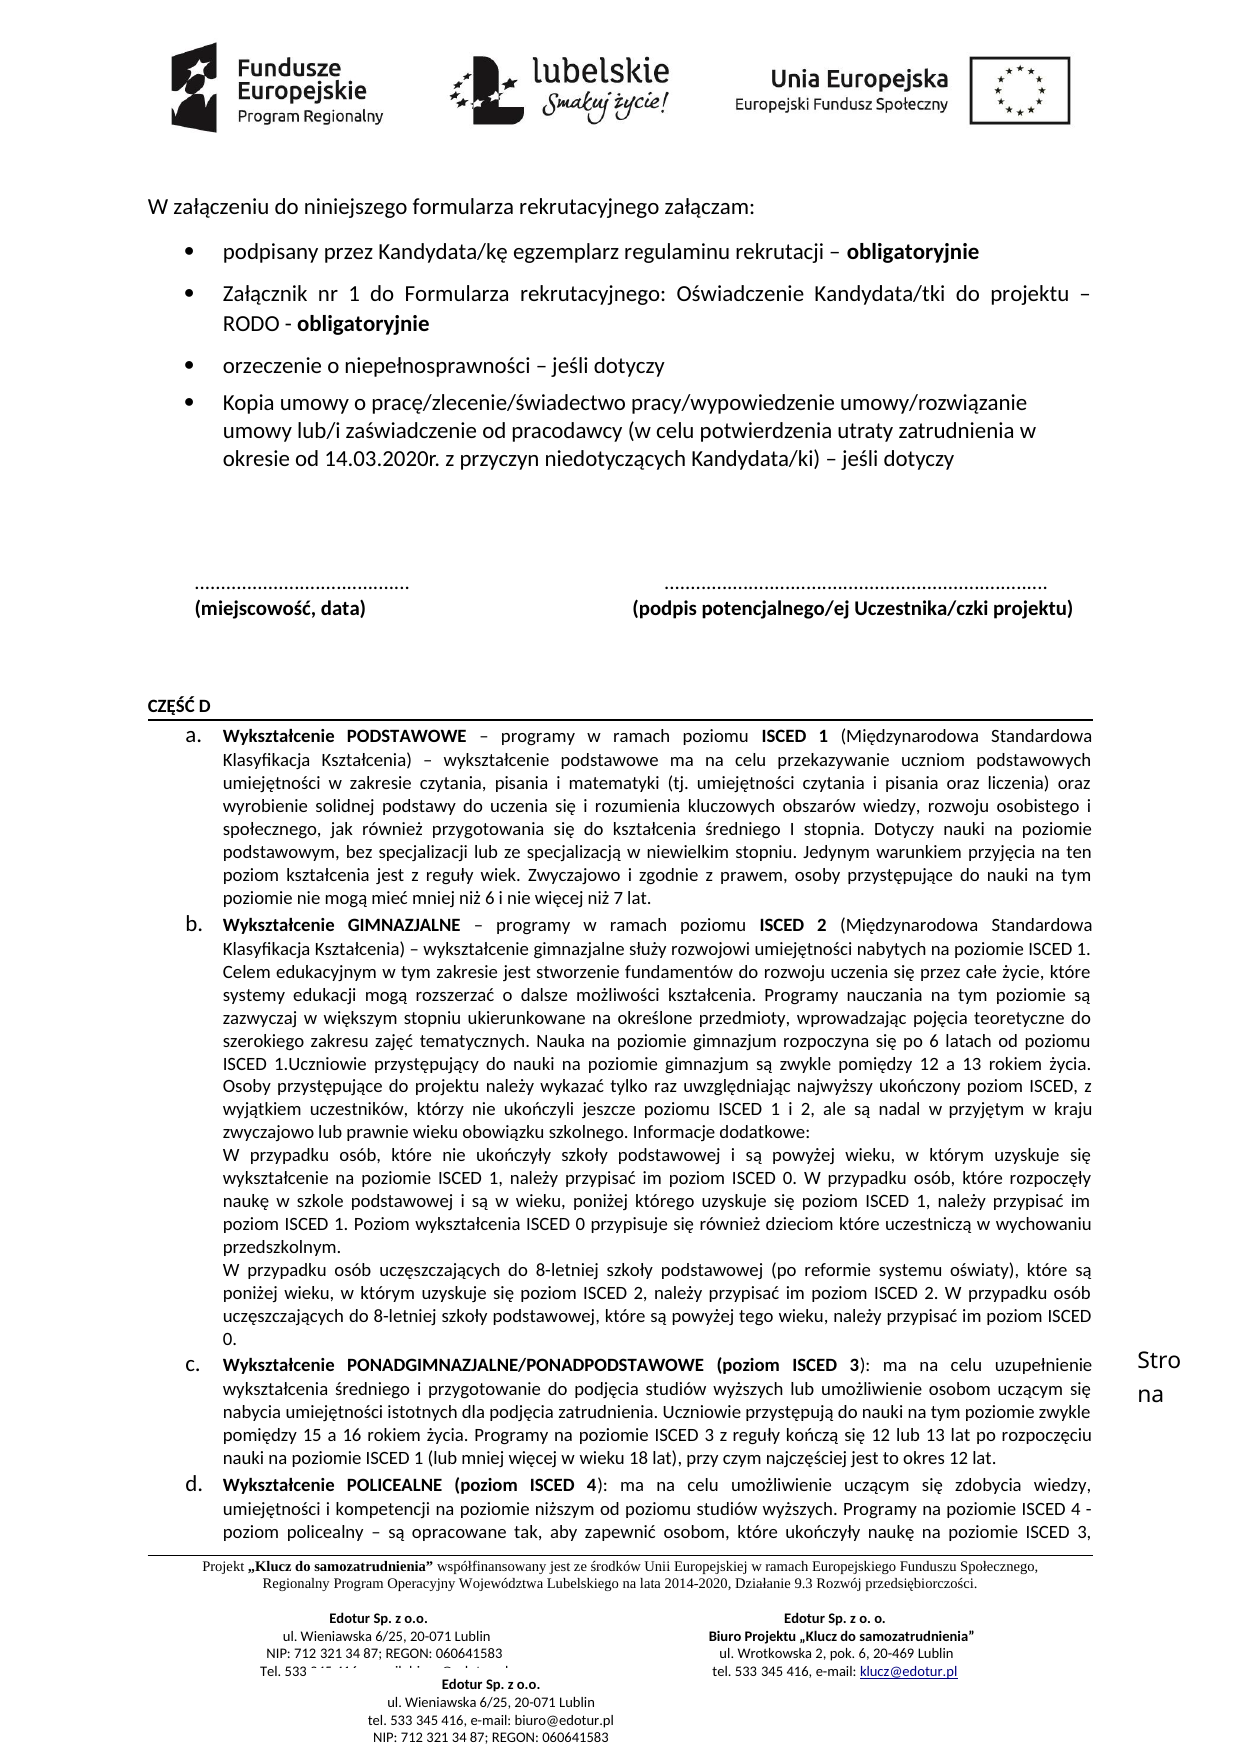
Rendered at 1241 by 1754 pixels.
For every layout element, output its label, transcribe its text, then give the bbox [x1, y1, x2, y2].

list podpisany przez Kandydata/kę egzemplarz regulaminu rekrutacji – obligatoryjnie [185, 237, 1093, 265]
list Wykształcenie PONADGIMNAZJALNE/PONADPODSTAWOWE (poziom ISCED 3): ma na celu uzupełnienie wykształcenia średniego i przygotowanie do podjęcia studiów wyższych lub umożliwienie osobom uczącym się nabycia umiejętności istotnych dla podjęcia zatrudnienia. Uczniowie przystępują do nauki na tym poziomie zwykle pomiędzy 15 a 16 rokiem życia. Programy na poziomie ISCED 3 z reguły kończą się 12 lub 13 lat po rozpoczęciu nauki na poziomie ISCED 1 (lub mniej więcej w wieku 18 lat), przy czym najczęściej jest to okres 12 lat. [185, 1349, 1093, 1469]
list Wykształcenie POLICEALNE (poziom ISCED 4): ma na celu umożliwienie uczącym się zdobycia wiedzy, umiejętności i kompetencji na poziomie niższym od poziomu studiów wyższych. Programy na poziomie ISCED 4 - poziom policealny – są opracowane tak, aby zapewnić osobom, które ukończyły naukę na poziomie ISCED 3, [185, 1469, 1093, 1543]
list Wykształcenie GIMNAZJALNE – programy w ramach poziomu ISCED 2 (Międzynarodowa Standardowa Klasyfikacja Kształcenia) – wykształcenie gimnazjalne służy rozwojowi umiejętności nabytych na poziomie ISCED 1. Celem edukacyjnym w tym zakresie jest stworzenie fundamentów do rozwoju uczenia się przez całe życie, które systemy edukacji mogą rozszerzać o dalsze możliwości kształcenia. Programy nauczania na tym poziomie są zazwyczaj w większym stopniu ukierunkowane na określone przedmioty, wprowadzając pojęcia teoretyczne do szerokiego zakresu zajęć tematycznych. Nauka na poziomie gimnazjum rozpoczyna się po 6 latach od poziomu ISCED 1.Uczniowie przystępujący do nauki na poziomie gimnazjum są zwykle pomiędzy 12 a 13 rokiem życia. Osoby przystępujące do projektu należy wykazać tylko raz uwzględniając najwyższy ukończony poziom ISCED, z wyjątkiem uczestników, którzy nie ukończyli jeszcze poziomu ISCED 1 i 2, ale są nadal w przyjętym w kraju zwyczajowo lub prawnie wieku obowiązku szkolnego. Informacje dodatkowe: [185, 909, 1093, 1143]
list orzeczenie o niepełnosprawności – jeśli dotyczy [185, 352, 1093, 380]
text ......................................... ......................................................................... [148, 567, 1093, 595]
text W przypadku osób, które nie ukończyły szkoły podstawowej i są powyżej wieku, w którym uzyskuje się wykształcenie na poziomie ISCED 1, należy przypisać im poziom ISCED 0. W przypadku osób, które rozpoczęły naukę w szkole podstawowej i są w wieku, poniżej którego uzyskuje się poziom ISCED 1, należy przypisać im poziom ISCED 1. Poziom wykształcenia ISCED 0 przypisuje się również dzieciom które uczestniczą w wychowaniu przedszkolnym. [223, 1143, 1093, 1258]
text W załączeniu do niniejszego formularza rekrutacyjnego załączam: [148, 192, 1093, 220]
text (miejscowość, data) (podpis potencjalnego/ej Uczestnika/czki projektu) [148, 595, 1093, 621]
text CZĘŚĆ D [148, 694, 1093, 719]
list Załącznik nr 1 do Formularza rekrutacyjnego: Oświadczenie Kandydata/tki do projektu – RODO - obligatoryjnie [185, 279, 1093, 337]
list Kopia umowy o pracę/zlecenie/świadectwo pracy/wypowiedzenie umowy/rozwiązanie umowy lub/i zaświadczenie od pracodawcy (w celu potwierdzenia utraty zatrudnienia w okresie od 14.03.2020r. z przyczyn niedotyczących Kandydata/ki) – jeśli dotyczy [185, 388, 1093, 472]
list Wykształcenie PODSTAWOWE – programy w ramach poziomu ISCED 1 (Międzynarodowa Standardowa Klasyfikacja Kształcenia) – wykształcenie podstawowe ma na celu przekazywanie uczniom podstawowych umiejętności w zakresie czytania, pisania i matematyki (tj. umiejętności czytania i pisania oraz liczenia) oraz wyrobienie solidnej podstawy do uczenia się i rozumienia kluczowych obszarów wiedzy, rozwoju osobistego i społecznego, jak również przygotowania się do kształcenia średniego I stopnia. Dotyczy nauki na poziomie podstawowym, bez specjalizacji lub ze specjalizacją w niewielkim stopniu. Jedynym warunkiem przyjęcia na ten poziom kształcenia jest z reguły wiek. Zwyczajowo i zgodnie z prawem, osoby przystępujące do nauki na tym poziomie nie mogą mieć mniej niż 6 i nie więcej niż 7 lat. [185, 721, 1093, 909]
text W przypadku osób uczęszczających do 8-letniej szkoły podstawowej (po reformie systemu oświaty), które są poniżej wieku, w którym uzyskuje się poziom ISCED 2, należy przypisać im poziom ISCED 2. W przypadku osób uczęszczających do 8-letniej szkoły podstawowej, które są powyżej tego wieku, należy przypisać im poziom ISCED 0. [223, 1258, 1093, 1349]
